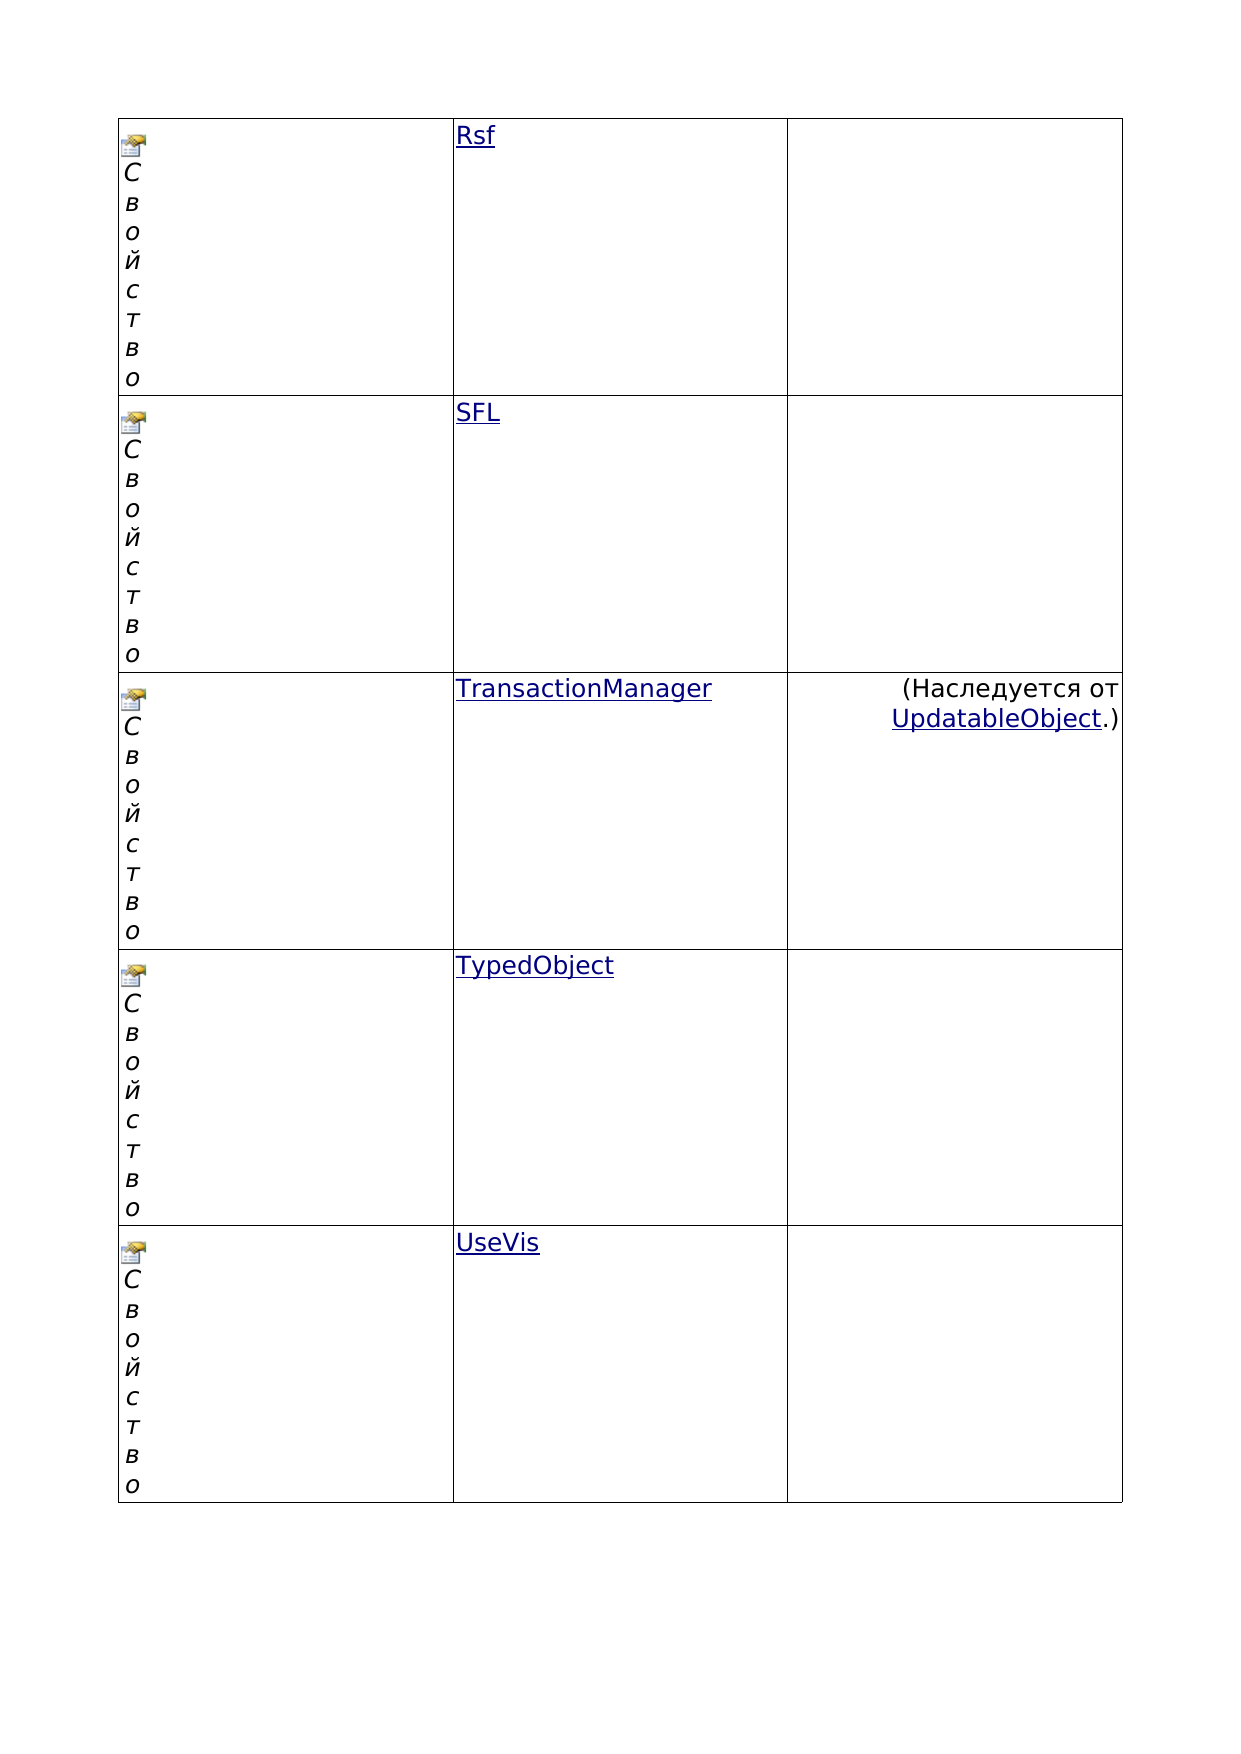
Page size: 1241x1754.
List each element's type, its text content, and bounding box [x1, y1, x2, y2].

table_cell (Наследуется от UpdatableObject.) [788, 673, 1122, 948]
table_cell Rsf [454, 119, 787, 395]
picture [121, 687, 147, 713]
table_cell [119, 950, 453, 1225]
table_cell [788, 1226, 1122, 1502]
table_cell [788, 119, 1122, 395]
table_cell SFL [454, 396, 787, 672]
table_cell [788, 950, 1122, 1225]
table_cell TypedObject [454, 950, 787, 1225]
table_cell [119, 673, 453, 948]
picture [121, 410, 147, 436]
picture [121, 963, 147, 989]
table_cell [788, 396, 1122, 672]
table_cell [119, 1226, 453, 1502]
table_cell [119, 396, 453, 672]
picture [121, 1240, 147, 1266]
table_cell TransactionManager [454, 673, 787, 948]
table_cell [119, 119, 453, 395]
table_cell UseVis [454, 1226, 787, 1502]
picture [121, 133, 147, 159]
